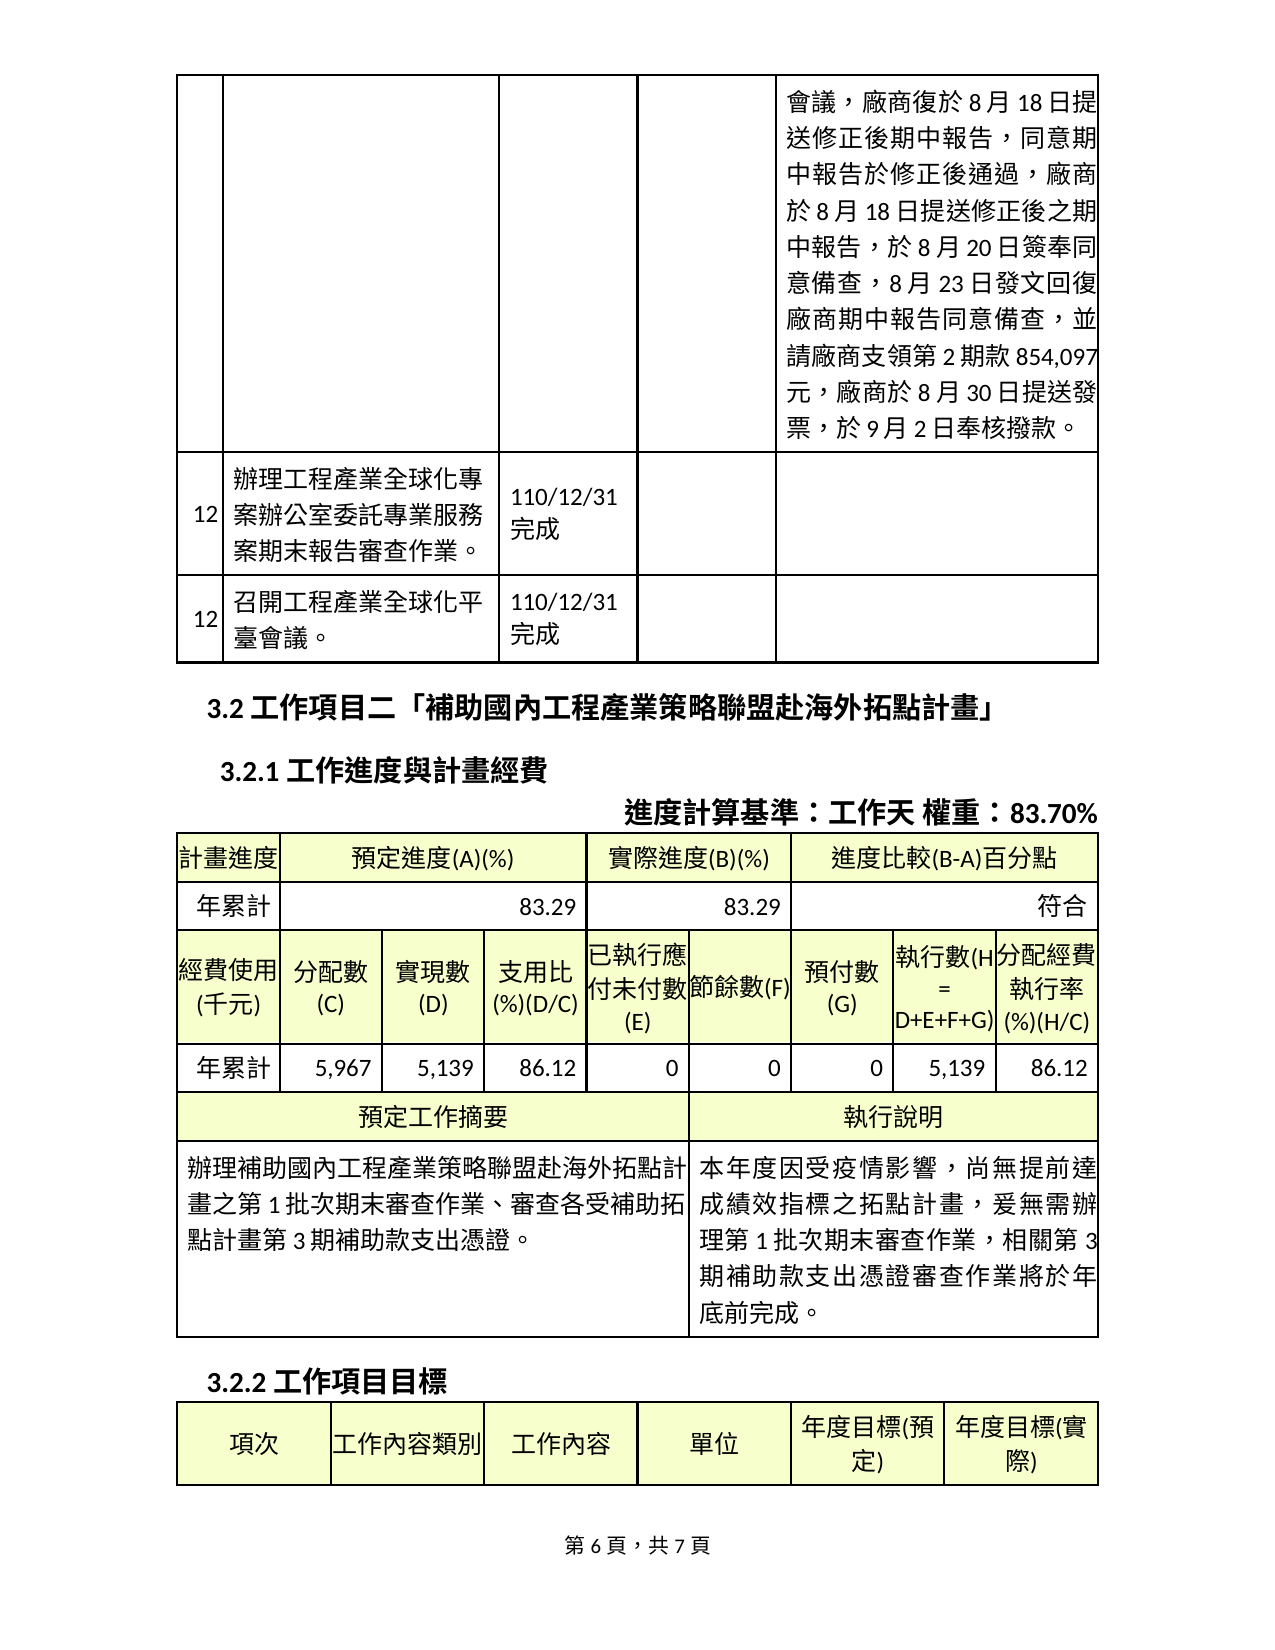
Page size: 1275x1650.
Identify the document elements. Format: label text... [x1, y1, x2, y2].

table_cell 分配經費執行率(%)(H/C) [997, 931, 1097, 1042]
table_cell 83.29 [281, 883, 585, 929]
table_cell 支用比(%)(D/C) [485, 931, 585, 1042]
table_header 工作內容 [485, 1403, 636, 1484]
table_header 單位 [639, 1403, 790, 1484]
table_cell [224, 76, 498, 451]
table_header 實際進度(B)(%) [588, 834, 790, 881]
table_cell [500, 76, 636, 451]
table_cell 年累計 [178, 883, 279, 929]
table_cell 分配數(C) [281, 931, 381, 1042]
table_header 項次 [178, 1403, 330, 1484]
table_header 計畫進度 [178, 834, 279, 881]
table_cell [777, 576, 1097, 661]
table_header 工作內容類別 [332, 1403, 483, 1484]
table_cell 110/12/31完成 [500, 576, 636, 661]
table_cell 12 [178, 576, 222, 661]
text 3.2.1 工作進度與計畫經費 [177, 747, 1098, 790]
text 3.2 工作項目二「補助國內工程產業策略聯盟赴海外拓點計畫」 [177, 684, 1098, 727]
table_header 年度目標(實際) [945, 1403, 1097, 1484]
table_cell 0 [588, 1045, 688, 1091]
table_cell 執行說明 [690, 1093, 1097, 1140]
table_cell 執行數(H = D+E+F+G) [894, 931, 995, 1042]
table_cell 86.12 [997, 1045, 1097, 1091]
table_cell 已執行應付未付數(E) [588, 931, 688, 1042]
table_cell 83.29 [588, 883, 790, 929]
table_cell 5,967 [281, 1045, 381, 1091]
text 進度計算基準：工作天 權重：83.70% [177, 790, 1098, 832]
table_cell 符合 [792, 883, 1097, 929]
table_cell [777, 453, 1097, 574]
table_cell 經費使用(千元) [178, 931, 279, 1042]
table_cell 辦理補助國內工程產業策略聯盟赴海外拓點計畫之第1批次期末審查作業、審查各受補助拓點計畫第3期補助款支出憑證。 [178, 1142, 688, 1336]
table_cell 5,139 [894, 1045, 995, 1091]
text 3.2.2 工作項目目標 [177, 1358, 1098, 1401]
table_cell 實現數(D) [383, 931, 483, 1042]
table_cell [178, 76, 222, 451]
table_cell 預定工作摘要 [178, 1093, 688, 1140]
table_cell [639, 576, 775, 661]
table_cell 本年度因受疫情影響，尚無提前達成績效指標之拓點計畫，爰無需辦理第1批次期末審查作業，相關第3期補助款支出憑證審查作業將於年底前完成。 [690, 1142, 1097, 1336]
table_cell [639, 76, 775, 451]
table_cell 召開工程產業全球化平臺會議。 [224, 576, 498, 661]
table_header 預定進度(A)(%) [281, 834, 585, 881]
table_cell 0 [690, 1045, 790, 1091]
table_header 進度比較(B-A)百分點 [792, 834, 1097, 881]
table_cell 86.12 [485, 1045, 585, 1091]
table_cell 節餘數(F) [690, 931, 790, 1042]
table_cell [639, 453, 775, 574]
table_cell 會議，廠商復於8月18日提送修正後期中報告，同意期中報告於修正後通過，廠商於8月18日提送修正後之期中報告，於8月20日簽奉同意備查，8月23日發文回復廠商期中報告同意備查，並請廠商支領第2期款854,097元，廠商於8月30日提送發票，於9月2日奉核撥款。 [777, 76, 1097, 451]
table_cell 0 [792, 1045, 892, 1091]
table_cell 年累計 [178, 1045, 279, 1091]
table_cell 預付數(G) [792, 931, 892, 1042]
table_cell 5,139 [383, 1045, 483, 1091]
table_cell 辦理工程產業全球化專案辦公室委託專業服務案期末報告審查作業。 [224, 453, 498, 574]
table_header 年度目標(預定) [792, 1403, 943, 1484]
table_cell 110/12/31完成 [500, 453, 636, 574]
table_cell 12 [178, 453, 222, 574]
